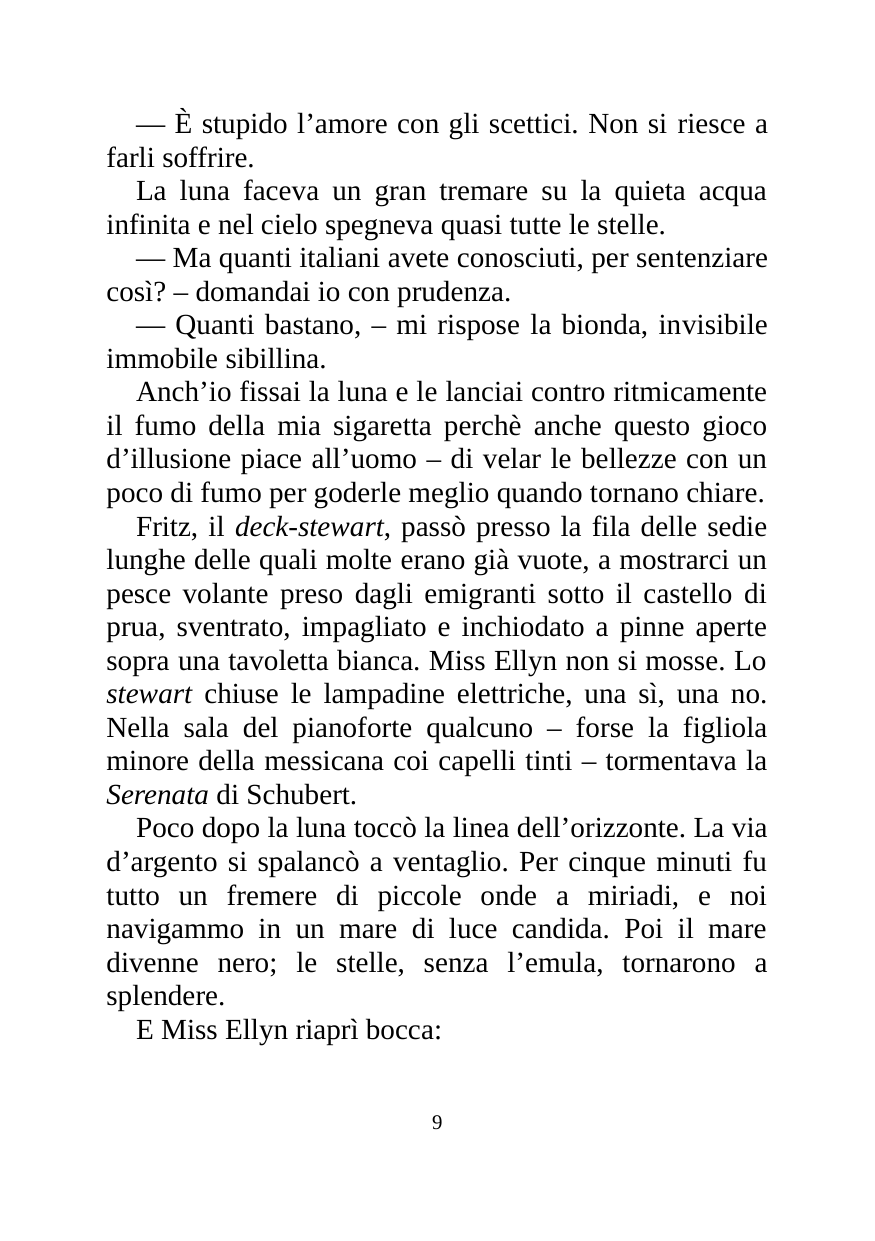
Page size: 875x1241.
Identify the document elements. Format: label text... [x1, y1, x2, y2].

text — Quanti bastano, – mi rispose la bionda, invisibile immobile sibillina. [106, 307, 768, 374]
text La luna faceva un gran tremare su la quieta acqua infinita e nel cielo spegneva quasi tutte le stelle. [106, 173, 768, 240]
text E Miss Ellyn riaprì bocca: [106, 1012, 768, 1045]
text Anch’io fissai la luna e le lanciai contro ritmicamente il fumo della mia sigaretta perchè anche questo gioco d’illusione piace all’uomo – di velar le bellezze con un poco di fumo per goderle meglio quando tornano chiare. [106, 374, 768, 509]
text Poco dopo la luna toccò la linea dell’orizzonte. La via d’argento si spalancò a ventaglio. Per cinque minuti fu tutto un fremere di piccole onde a miriadi, e noi navigammo in un mare di luce candida. Poi il mare divenne nero; le stelle, senza l’emula, tornarono a splendere. [106, 811, 768, 1012]
text — Ma quanti italiani avete conosciuti, per sentenziare così? – domandai io con prudenza. [106, 240, 768, 307]
text Fritz, il deck-stewart, passò presso la fila delle sedie lunghe delle quali molte erano già vuote, a mostrarci un pesce volante preso dagli emigranti sotto il castello di prua, sventrato, impagliato e inchiodato a pinne aperte sopra una tavoletta bianca. Miss Ellyn non si mosse. Lo stewart chiuse le lampadine elettriche, una sì, una no. Nella sala del pianoforte qualcuno – forse la figliola minore della messicana coi capelli tinti – tormentava la Serenata di Schubert. [106, 509, 768, 811]
text — È stupido l’amore con gli scettici. Non si riesce a farli soffrire. [106, 106, 768, 173]
